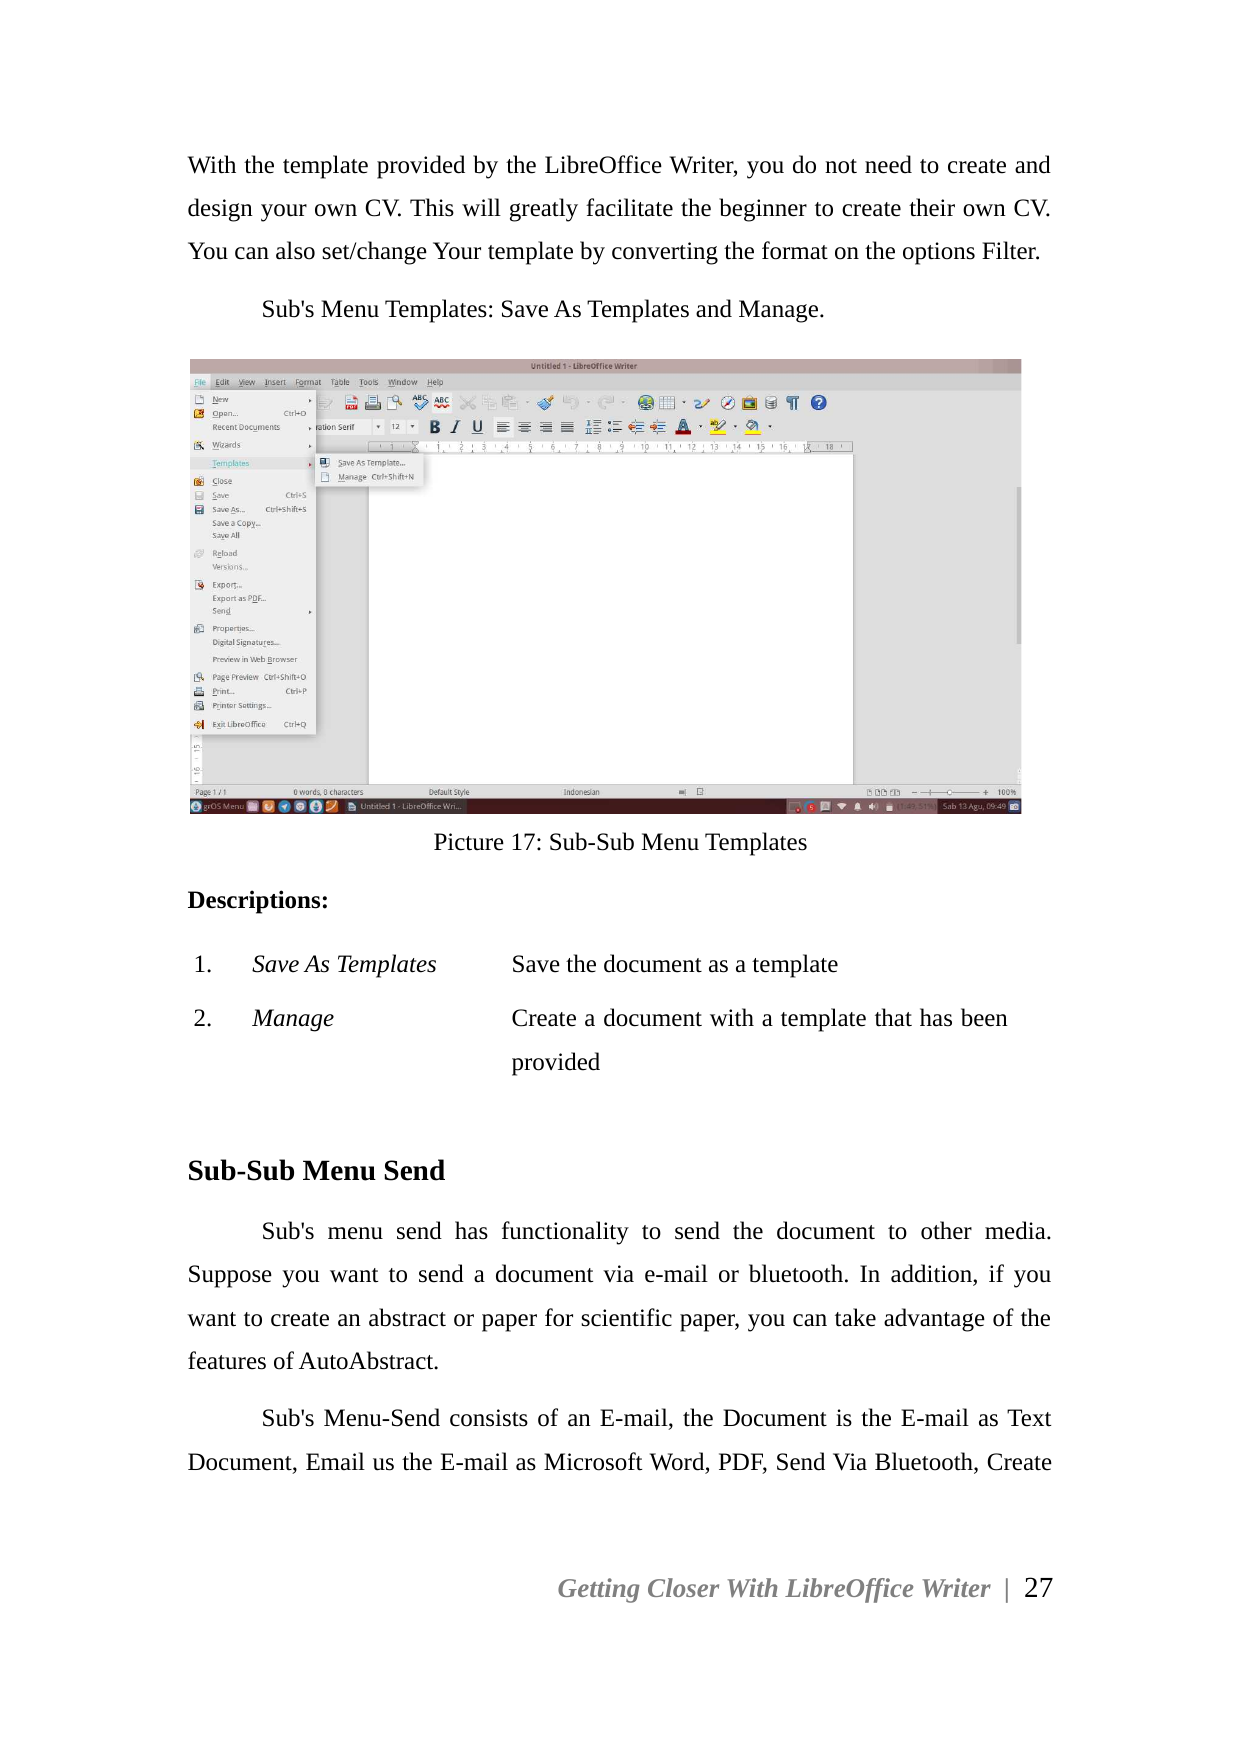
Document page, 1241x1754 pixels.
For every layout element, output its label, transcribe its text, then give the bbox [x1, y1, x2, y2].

table_header Save the document as a template [506, 943, 1015, 998]
subtitle Sub-Sub Menu Send [187, 1153, 1053, 1187]
text With the template provided by the LibreOffice Writer, you do not need to create and design your own CV. This will greatly facilitate the beginner to create their own CV. You can also set/change Your template by converting the format on the options Filter. [187, 150, 1053, 265]
table_cell Create a document with a template that has been provided [506, 998, 1015, 1096]
table_cell 2. [188, 998, 246, 1096]
text Sub's Menu Templates: Save As Templates and Manage. [187, 294, 1053, 323]
text Picture 17: Sub-Sub Menu Templates [187, 352, 1053, 856]
text Sub's menu send has functionality to send the document to other media. Suppose you want to send a document via e-mail or bluetooth. In addition, if you want to create an abstract or paper for scientific paper, you can take advantage of the features of AutoAbstract. [187, 1216, 1053, 1374]
text Descriptions: [187, 885, 1053, 914]
text Sub's Menu-Send consists of an E-mail, the Document is the E-mail as Text Document, Email us the E-mail as Microsoft Word, PDF, Send Via Bluetooth, Create [187, 1403, 1053, 1475]
table_cell Manage [246, 998, 506, 1096]
table_header 1. [188, 943, 246, 998]
table_header Save As Templates [246, 943, 506, 998]
picture [190, 359, 1022, 814]
